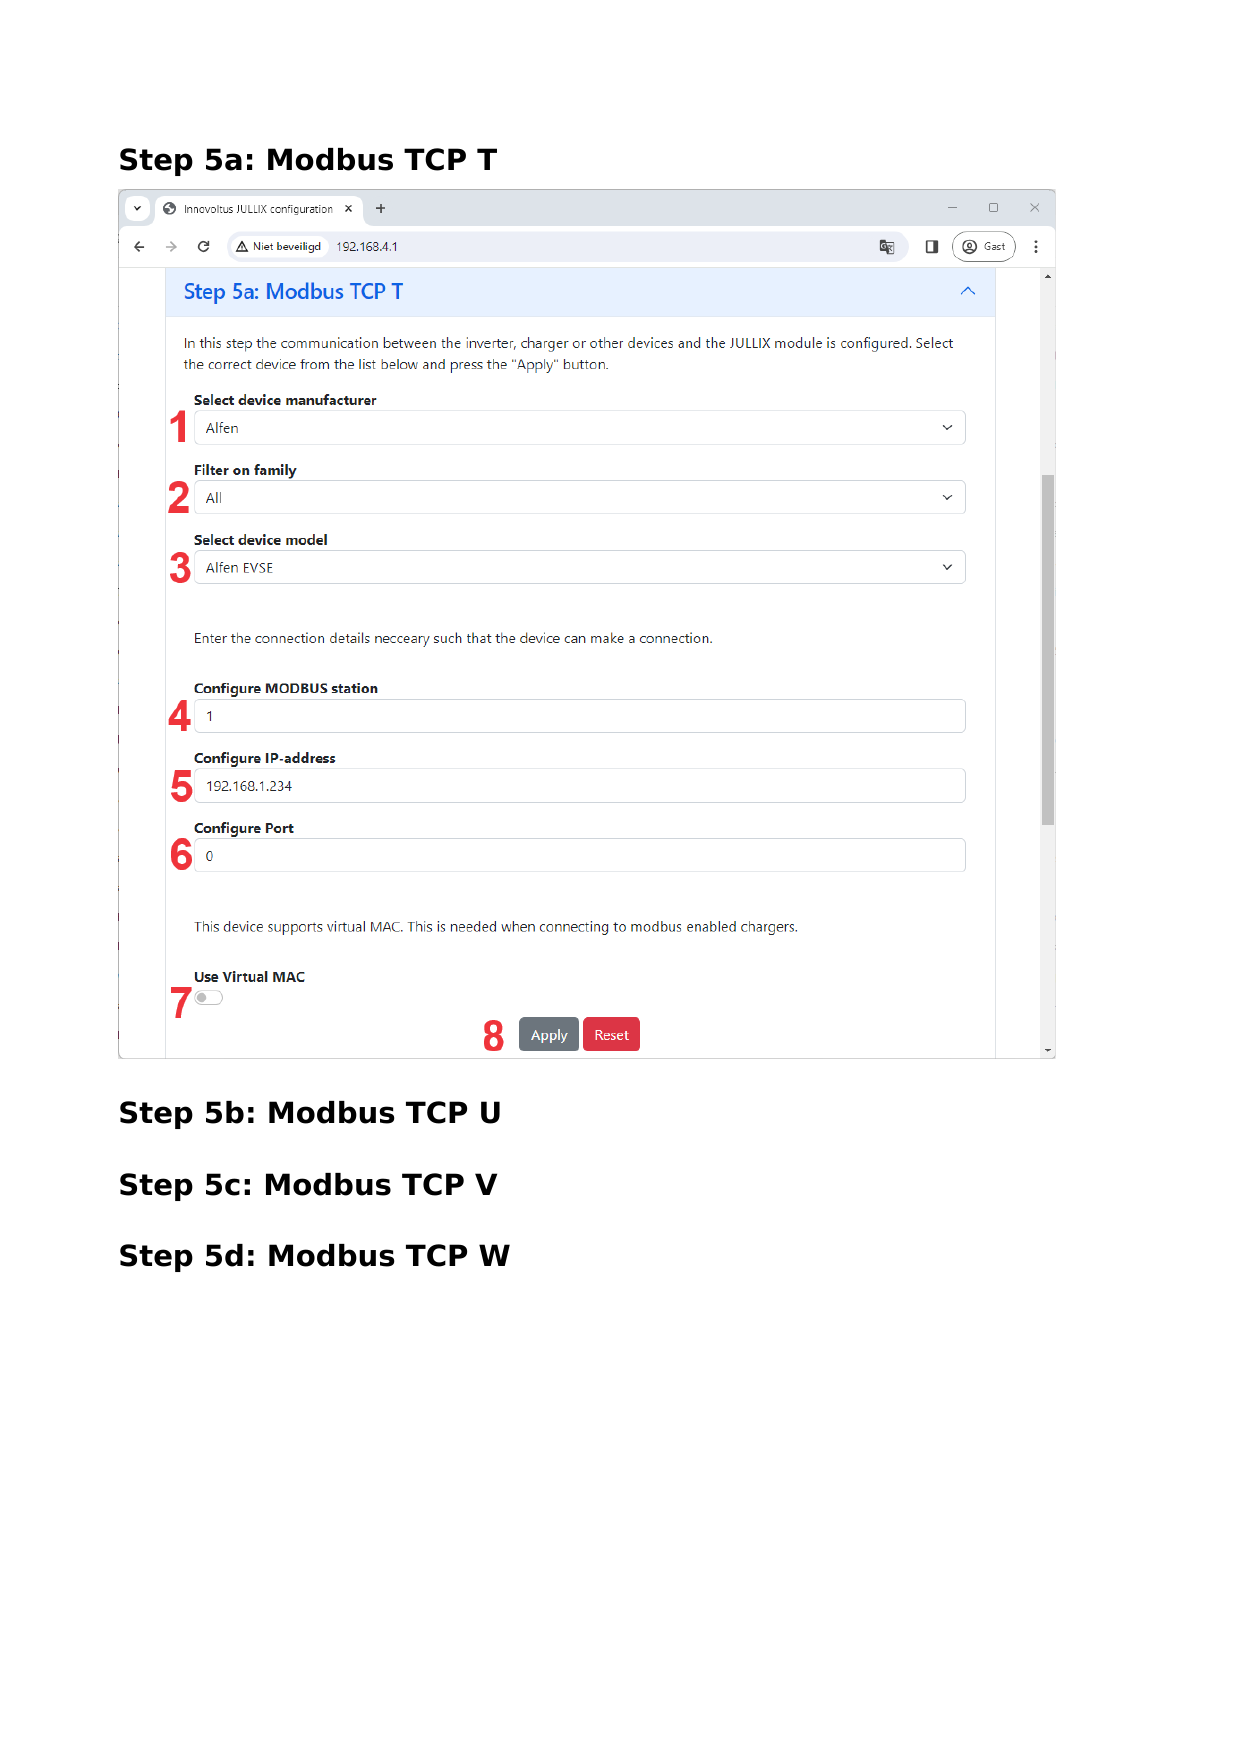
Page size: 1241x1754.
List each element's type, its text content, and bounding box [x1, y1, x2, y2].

subtitle Step 5d: Modbus TCP W [118, 1239, 1122, 1273]
subtitle Step 5c: Modbus TCP V [118, 1168, 1122, 1202]
subtitle Step 5b: Modbus TCP U [118, 1097, 1122, 1131]
subtitle Step 5a: Modbus TCP T [118, 143, 1122, 177]
picture [118, 189, 1056, 1059]
